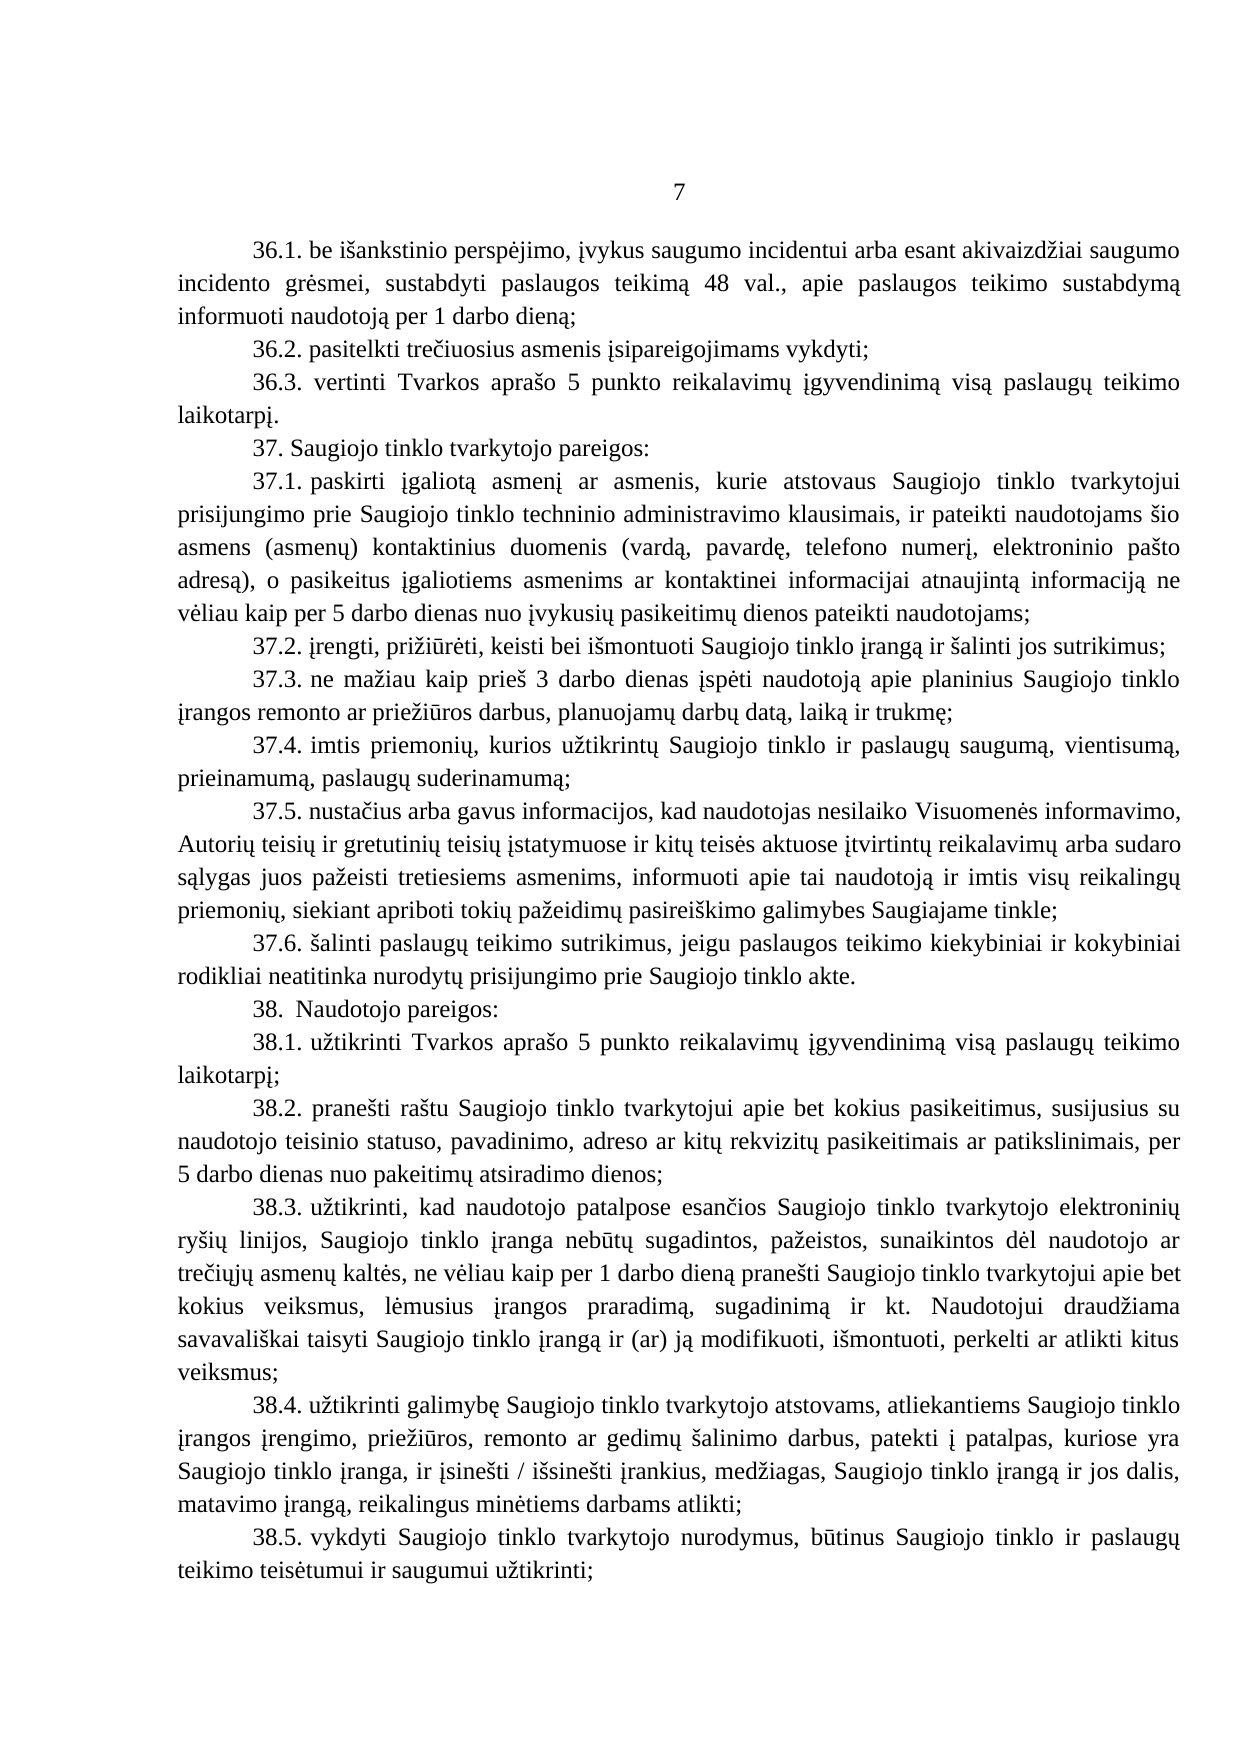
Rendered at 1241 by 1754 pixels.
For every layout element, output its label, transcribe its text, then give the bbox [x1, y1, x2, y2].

text 37.2. įrengti, prižiūrėti, keisti bei išmontuoti Saugiojo tinklo įrangą ir šalinti jos sutrikimus; [177, 631, 1181, 660]
text 36.2. pasitelkti trečiuosius asmenis įsipareigojimams vykdyti; [177, 334, 1181, 362]
text 38.2. pranešti raštu Saugiojo tinklo tvarkytojui apie bet kokius pasikeitimus, susijusius su naudotojo teisinio statuso, pavadinimo, adreso ar kitų rekvizitų pasikeitimais ar patikslinimais, per 5 darbo dienas nuo pakeitimų atsiradimo dienos; [177, 1093, 1181, 1188]
text 38.4. užtikrinti galimybę Saugiojo tinklo tvarkytojo atstovams, atliekantiems Saugiojo tinklo įrangos įrengimo, priežiūros, remonto ar gedimų šalinimo darbus, patekti į patalpas, kuriose yra Saugiojo tinklo įranga, ir įsinešti / išsinešti įrankius, medžiagas, Saugiojo tinklo įrangą ir jos dalis, matavimo įrangą, reikalingus minėtiems darbams atlikti; [177, 1390, 1181, 1518]
text 37.5. nustačius arba gavus informacijos, kad naudotojas nesilaiko Visuomenės informavimo, Autorių teisių ir gretutinių teisių įstatymuose ir kitų teisės aktuose įtvirtintų reikalavimų arba sudaro sąlygas juos pažeisti tretiesiems asmenims, informuoti apie tai naudotoją ir imtis visų reikalingų priemonių, siekiant apriboti tokių pažeidimų pasireiškimo galimybes Saugiajame tinkle; [177, 796, 1181, 924]
text 37.4. imtis priemonių, kurios užtikrintų Saugiojo tinklo ir paslaugų saugumą, vientisumą, prieinamumą, paslaugų suderinamumą; [177, 730, 1181, 792]
text 38.3. užtikrinti, kad naudotojo patalpose esančios Saugiojo tinklo tvarkytojo elektroninių ryšių linijos, Saugiojo tinklo įranga nebūtų sugadintos, pažeistos, sunaikintos dėl naudotojo ar trečiųjų asmenų kaltės, ne vėliau kaip per 1 darbo dieną pranešti Saugiojo tinklo tvarkytojui apie bet kokius veiksmus, lėmusius įrangos praradimą, sugadinimą ir kt. Naudotojui draudžiama savavališkai taisyti Saugiojo tinklo įrangą ir (ar) ją modifikuoti, išmontuoti, perkelti ar atlikti kitus veiksmus; [177, 1192, 1181, 1386]
text 38.1. užtikrinti Tvarkos aprašo 5 punkto reikalavimų įgyvendinimą visą paslaugų teikimo laikotarpį; [177, 1027, 1181, 1089]
text 38.5. vykdyti Saugiojo tinklo tvarkytojo nurodymus, būtinus Saugiojo tinklo ir paslaugų teikimo teisėtumui ir saugumui užtikrinti; [177, 1522, 1181, 1584]
text 37. Saugiojo tinklo tvarkytojo pareigos: [177, 433, 1181, 462]
text 37.1. paskirti įgaliotą asmenį ar asmenis, kurie atstovaus Saugiojo tinklo tvarkytojui prisijungimo prie Saugiojo tinklo techninio administravimo klausimais, ir pateikti naudotojams šio asmens (asmenų) kontaktinius duomenis (vardą, pavardę, telefono numerį, elektroninio pašto adresą), o pasikeitus įgaliotiems asmenims ar kontaktinei informacijai atnaujintą informaciją ne vėliau kaip per 5 darbo dienas nuo įvykusių pasikeitimų dienos pateikti naudotojams; [177, 466, 1181, 627]
text 37.6. šalinti paslaugų teikimo sutrikimus, jeigu paslaugos teikimo kiekybiniai ir kokybiniai rodikliai neatitinka nurodytų prisijungimo prie Saugiojo tinklo akte. [177, 928, 1181, 990]
text 36.1. be išankstinio perspėjimo, įvykus saugumo incidentui arba esant akivaizdžiai saugumo incidento grėsmei, sustabdyti paslaugos teikimą 48 val., apie paslaugos teikimo sustabdymą informuoti naudotoją per 1 darbo dieną; [177, 235, 1181, 329]
text 37.3. ne mažiau kaip prieš 3 darbo dienas įspėti naudotoją apie planinius Saugiojo tinklo įrangos remonto ar priežiūros darbus, planuojamų darbų datą, laiką ir trukmę; [177, 664, 1181, 726]
text 36.3. vertinti Tvarkos aprašo 5 punkto reikalavimų įgyvendinimą visą paslaugų teikimo laikotarpį. [177, 367, 1181, 428]
text 38. Naudotojo pareigos: [177, 994, 1181, 1023]
